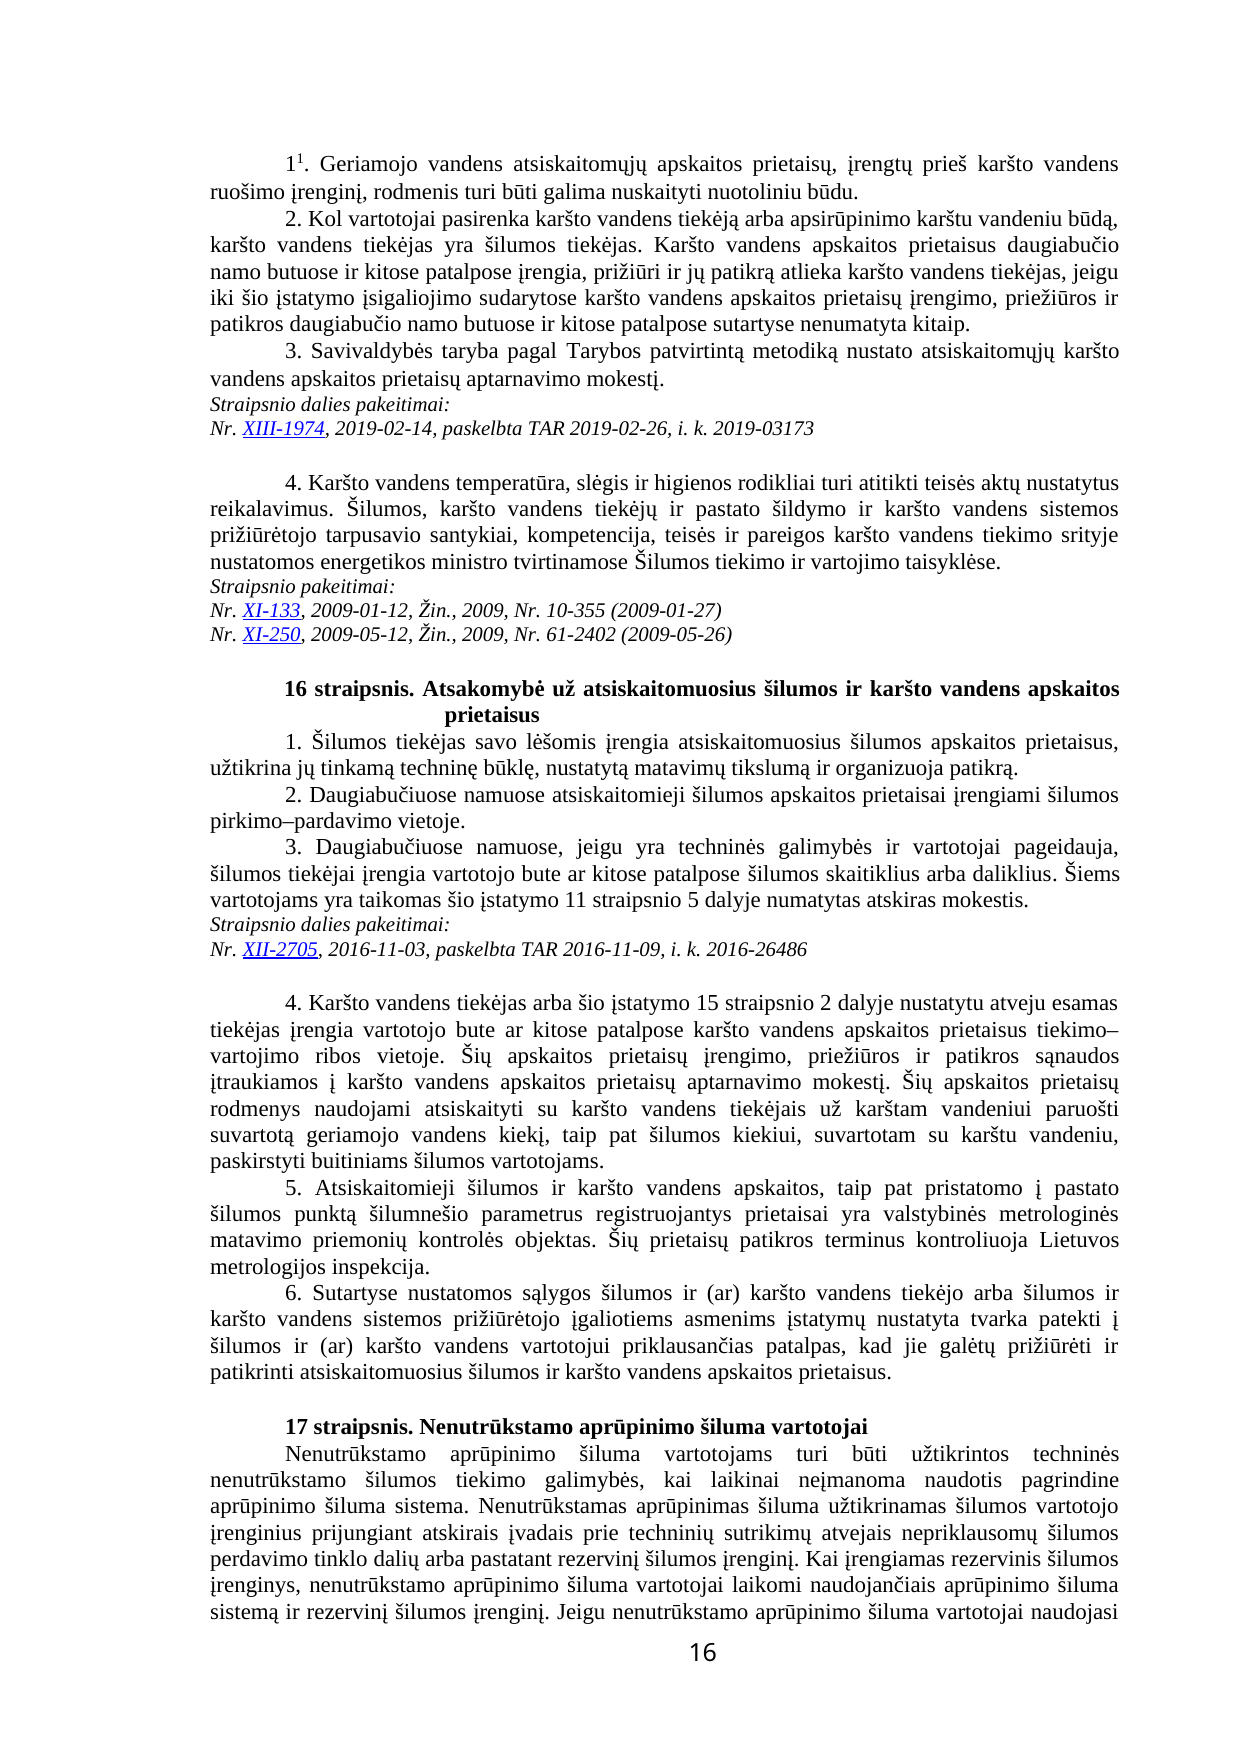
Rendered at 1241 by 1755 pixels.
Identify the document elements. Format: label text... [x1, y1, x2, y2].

text 17 straipsnis. Nenutrūkstamo aprūpinimo šiluma vartotojai [210, 1413, 1120, 1440]
text 6. Sutartyse nustatomos sąlygos šilumos ir (ar) karšto vandens tiekėjo arba šilumos ir karšto vandens sistemos prižiūrėtojo įgaliotiems asmenims įstatymų nustatyta tvarka patekti į šilumos ir (ar) karšto vandens vartotojui priklausančias patalpas, kad jie galėtų prižiūrėti ir patikrinti atsiskaitomuosius šilumos ir karšto vandens apskaitos prietaisus. [210, 1279, 1120, 1384]
text 3. Daugiabučiuose namuose, jeigu yra techninės galimybės ir vartotojai pageidauja, šilumos tiekėjai įrengia vartotojo bute ar kitose patalpose šilumos skaitiklius arba daliklius. Šiems vartotojams yra taikomas šio įstatymo 11 straipsnio 5 dalyje numatytas atskiras mokestis. [210, 833, 1120, 912]
text 16 straipsnis. Atsakomybė už atsiskaitomuosius šilumos ir karšto vandens apskaitos prietaisus [284, 675, 1120, 728]
text 2. Kol vartotojai pasirenka karšto vandens tiekėją arba apsirūpinimo karštu vandeniu būdą, karšto vandens tiekėjas yra šilumos tiekėjas. Karšto vandens apskaitos prietaisus daugiabučio namo butuose ir kitose patalpose įrengia, prižiūri ir jų patikrą atlieka karšto vandens tiekėjas, jeigu iki šio įstatymo įsigaliojimo sudarytose karšto vandens apskaitos prietaisų įrengimo, priežiūros ir patikros daugiabučio namo butuose ir kitose patalpose sutartyse nenumatyta kitaip. [210, 205, 1120, 337]
text Nr. XIII-1974, 2019-02-14, paskelbta TAR 2019-02-26, i. k. 2019-03173 [210, 416, 1120, 440]
text 2. Daugiabučiuose namuose atsiskaitomieji šilumos apskaitos prietaisai įrengiami šilumos pirkimo–pardavimo vietoje. [210, 781, 1120, 833]
text Nr. XII-2705, 2016-11-03, paskelbta TAR 2016-11-09, i. k. 2016-26486 [210, 936, 1120, 961]
text Straipsnio dalies pakeitimai: [210, 392, 1120, 416]
text 4. Karšto vandens tiekėjas arba šio įstatymo 15 straipsnio 2 dalyje nustatytu atveju esamas tiekėjas įrengia vartotojo bute ar kitose patalpose karšto vandens apskaitos prietaisus tiekimo–vartojimo ribos vietoje. Šių apskaitos prietaisų įrengimo, priežiūros ir patikros sąnaudos įtraukiamos į karšto vandens apskaitos prietaisų aptarnavimo mokestį. Šių apskaitos prietaisų rodmenys naudojami atsiskaityti su karšto vandens tiekėjais už karštam vandeniui paruošti suvartotą geriamojo vandens kiekį, taip pat šilumos kiekiui, suvartotam su karštu vandeniu, paskirstyti buitiniams šilumos vartotojams. [210, 989, 1120, 1174]
text 1. Šilumos tiekėjas savo lėšomis įrengia atsiskaitomuosius šilumos apskaitos prietaisus, užtikrina jų tinkamą techninę būklę, nustatytą matavimų tikslumą ir organizuoja patikrą. [210, 728, 1120, 781]
text 11. Geriamojo vandens atsiskaitomųjų apskaitos prietaisų, įrengtų prieš karšto vandens ruošimo įrenginį, rodmenis turi būti galima nuskaityti nuotoliniu būdu. [210, 150, 1120, 205]
text Nenutrūkstamo aprūpinimo šiluma vartotojams turi būti užtikrintos techninės nenutrūkstamo šilumos tiekimo galimybės, kai laikinai neįmanoma naudotis pagrindine aprūpinimo šiluma sistema. Nenutrūkstamas aprūpinimas šiluma užtikrinamas šilumos vartotojo įrenginius prijungiant atskirais įvadais prie techninių sutrikimų atvejais nepriklausomų šilumos perdavimo tinklo dalių arba pastatant rezervinį šilumos įrenginį. Kai įrengiamas rezervinis šilumos įrenginys, nenutrūkstamo aprūpinimo šiluma vartotojai laikomi naudojančiais aprūpinimo šiluma sistemą ir rezervinį šilumos įrenginį. Jeigu nenutrūkstamo aprūpinimo šiluma vartotojai naudojasi [210, 1440, 1120, 1624]
text 4. Karšto vandens temperatūra, slėgis ir higienos rodikliai turi atitikti teisės aktų nustatytus reikalavimus. Šilumos, karšto vandens tiekėjų ir pastato šildymo ir karšto vandens sistemos prižiūrėtojo tarpusavio santykiai, kompetencija, teisės ir pareigos karšto vandens tiekimo srityje nustatomos energetikos ministro tvirtinamose Šilumos tiekimo ir vartojimo taisyklėse. [210, 469, 1120, 574]
text 5. Atsiskaitomieji šilumos ir karšto vandens apskaitos, taip pat pristatomo į pastato šilumos punktą šilumnešio parametrus registruojantys prietaisai yra valstybinės metrologinės matavimo priemonių kontrolės objektas. Šių prietaisų patikros terminus kontroliuoja Lietuvos metrologijos inspekcija. [210, 1174, 1120, 1279]
text Straipsnio dalies pakeitimai: [210, 912, 1120, 936]
text Nr. XI-250, 2009-05-12, Žin., 2009, Nr. 61-2402 (2009-05-26) [210, 622, 1120, 646]
text Straipsnio pakeitimai: [210, 574, 1120, 598]
text 3. Savivaldybės taryba pagal Tarybos patvirtintą metodiką nustato atsiskaitomųjų karšto vandens apskaitos prietaisų aptarnavimo mokestį. [210, 337, 1120, 392]
text Nr. XI-133, 2009-01-12, Žin., 2009, Nr. 10-355 (2009-01-27) [210, 598, 1120, 622]
